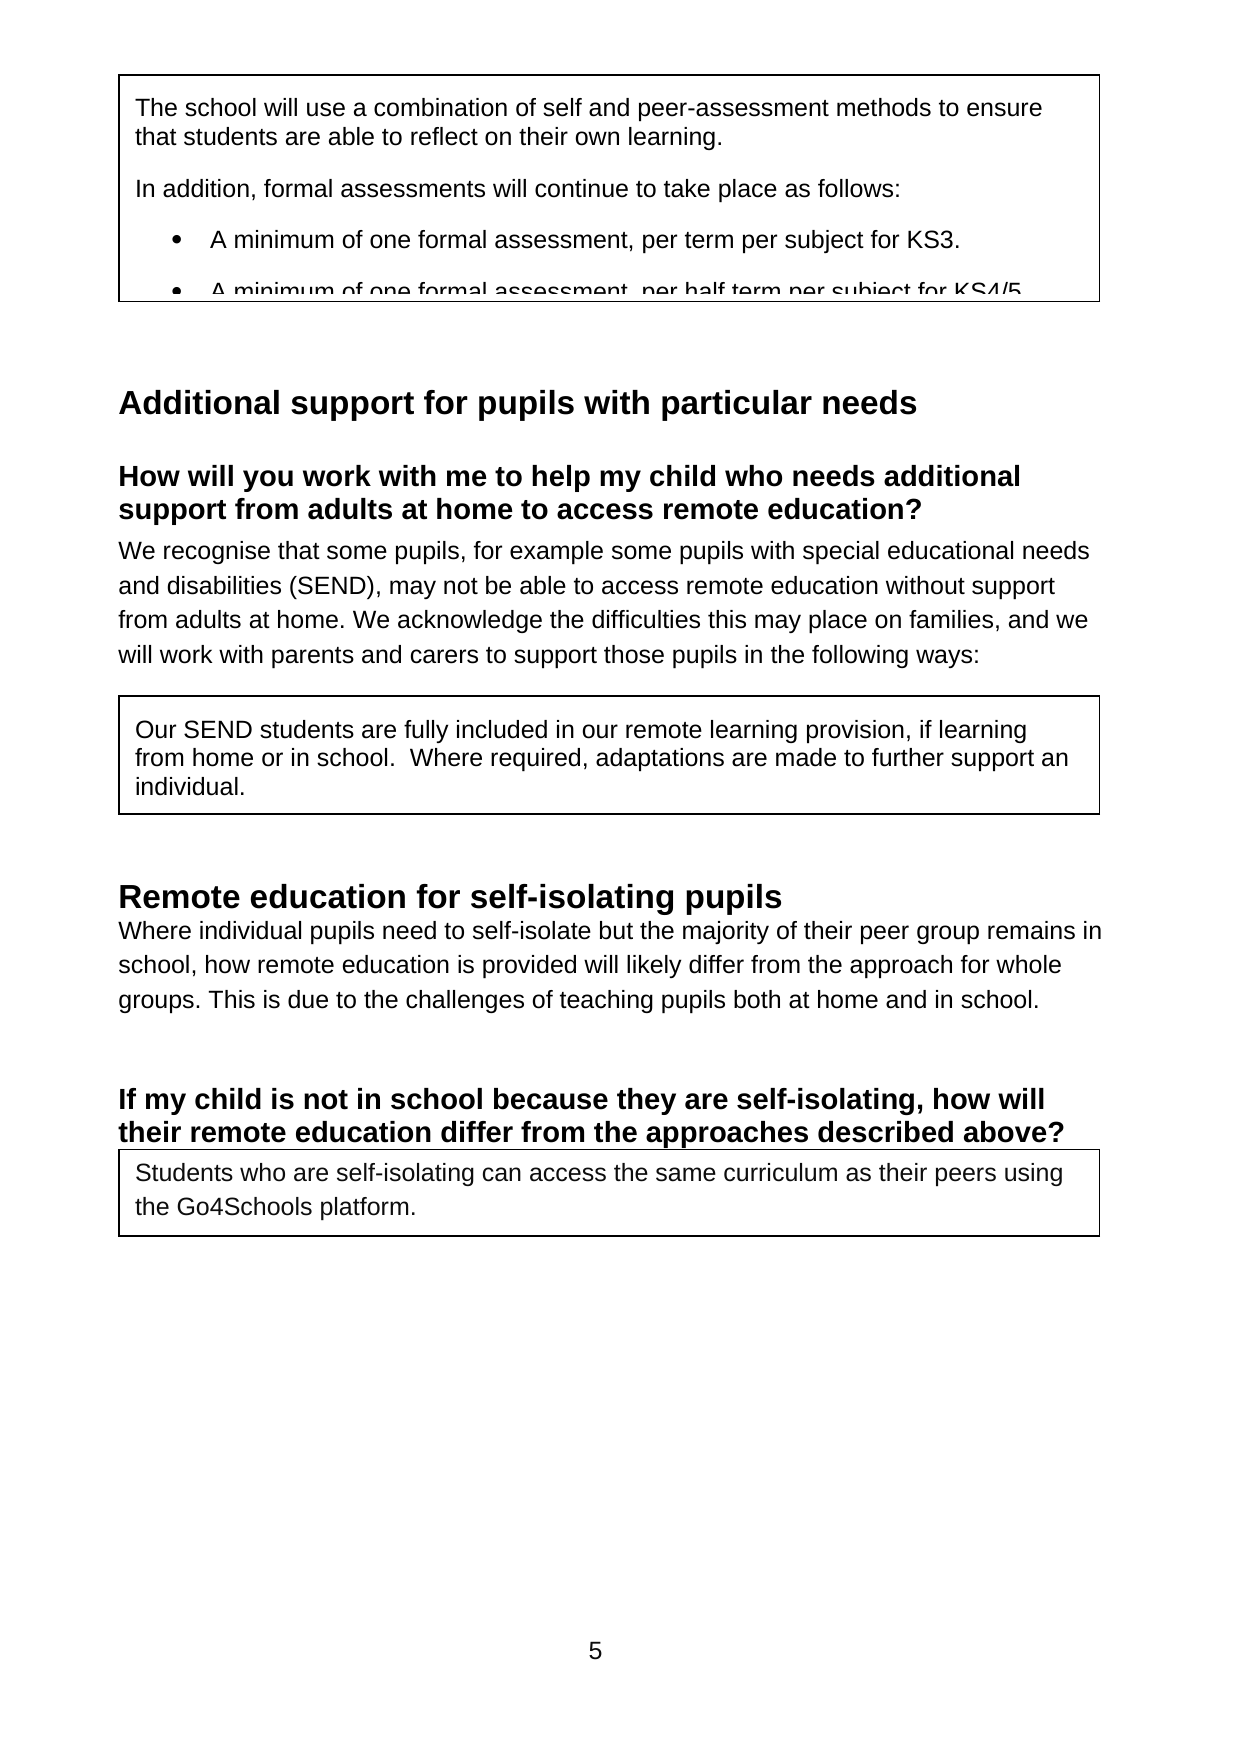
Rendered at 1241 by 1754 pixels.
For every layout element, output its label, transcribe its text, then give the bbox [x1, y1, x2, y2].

subtitle Additional support for pupils with particular needs [118, 383, 1107, 421]
subtitle How will you work with me to help my child who needs additional support from adults at home to access remote education? [118, 459, 1107, 526]
subtitle Remote education for self-isolating pupils [118, 877, 1107, 916]
text Where individual pupils need to self-isolate but the majority of their peer group remains in school, how remote education is provided will likely differ from the approach for whole groups. This is due to the challenges of teaching pupils both at home and in school. [118, 916, 1107, 1013]
subtitle If my child is not in school because they are self-isolating, how will their remote education differ from the approaches described above? [118, 1082, 1107, 1149]
list A minimum of one formal assessment, per term per subject for KS3. [172, 225, 1083, 254]
text Students who are self-isolating can access the same curriculum as their peers using the Go4Schools platform. [135, 1158, 1083, 1221]
text We recognise that some pupils, for example some pupils with special educational needs and disabilities (SEND), may not be able to access remote education without support from adults at home. We acknowledge the difficulties this may place on families, and we will work with parents and carers to support those pupils in the following ways: [118, 536, 1107, 668]
text Our SEND students are fully included in our remote learning provision, if learning from home or in school. Where required, adaptations are made to further support an individual. [135, 714, 1083, 801]
text The school will use a combination of self and peer-assessment methods to ensure that students are able to reflect on their own learning. [135, 93, 1083, 151]
list A minimum of one formal assessment, per half term per subject for KS4/5. [172, 277, 1083, 293]
text In addition, formal assessments will continue to take place as follows: [135, 174, 1083, 202]
